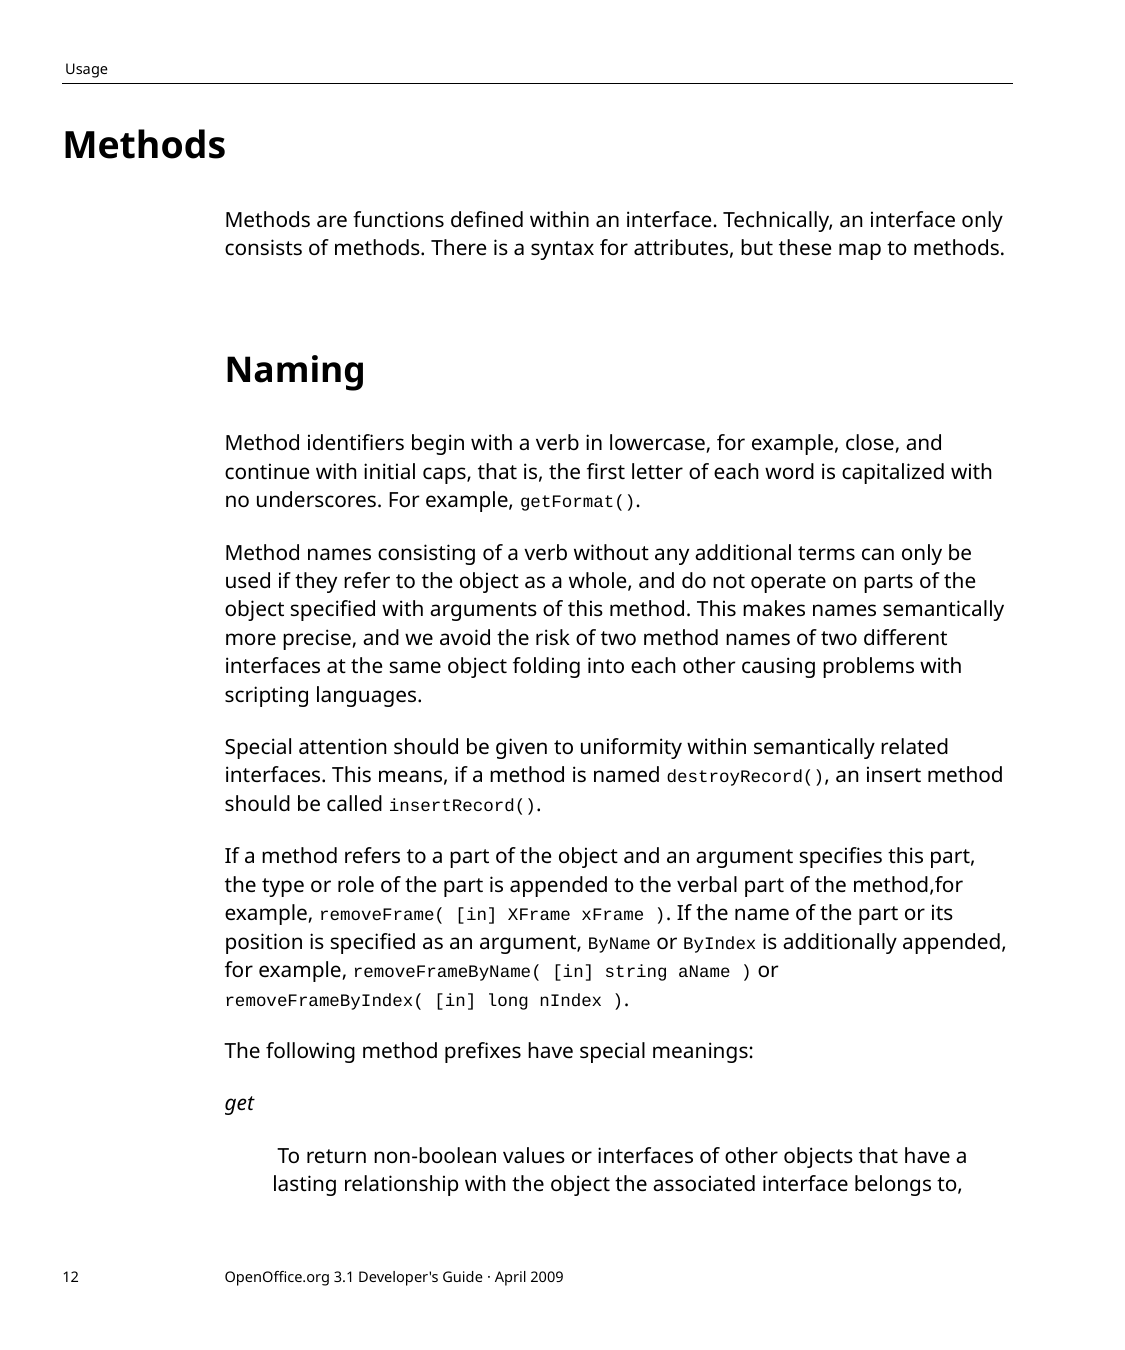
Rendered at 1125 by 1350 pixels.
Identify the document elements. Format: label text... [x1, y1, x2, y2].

text Method identifiers begin with a verb in lowercase, for example, close, and continue with initial caps, that is, the first letter of each word is capitalized with no underscores. For example, getFormat(). [224, 428, 1013, 514]
subtitle Methods [62, 118, 1013, 169]
text Method names consisting of a verb without any additional terms can only be used if they refer to the object as a whole, and do not operate on parts of the object specified with arguments of this method. This makes names semantically more precise, and we avoid the risk of two method names of two different interfaces at the same object folding into each other causing problems with scripting languages. [224, 538, 1013, 708]
list To return non-boolean values or interfaces of other objects that have a lasting relationship with the object the associated interface belongs to, [272, 1141, 1013, 1198]
subtitle Naming [224, 344, 1013, 393]
text The following method prefixes have special meanings: [224, 1036, 1013, 1064]
text get [224, 1088, 1013, 1117]
text Methods are functions defined within an interface. Technically, an interface only consists of methods. There is a syntax for attributes, but these map to methods. [224, 205, 1013, 262]
text Special attention should be given to uniformity within semantically related interfaces. This means, if a method is named destroyRecord(), an insert method should be called insertRecord(). [224, 732, 1013, 817]
text If a method refers to a part of the object and an argument specifies this part, the type or role of the part is appended to the verbal part of the method,for example, removeFrame( [in] XFrame xFrame ). If the name of the part or its position is specified as an argument, ByName or ByIndex is additionally appended, for example, removeFrameByName( [in] string aName ) or removeFrameByIndex( [in] long nIndex ). [224, 841, 1013, 1012]
